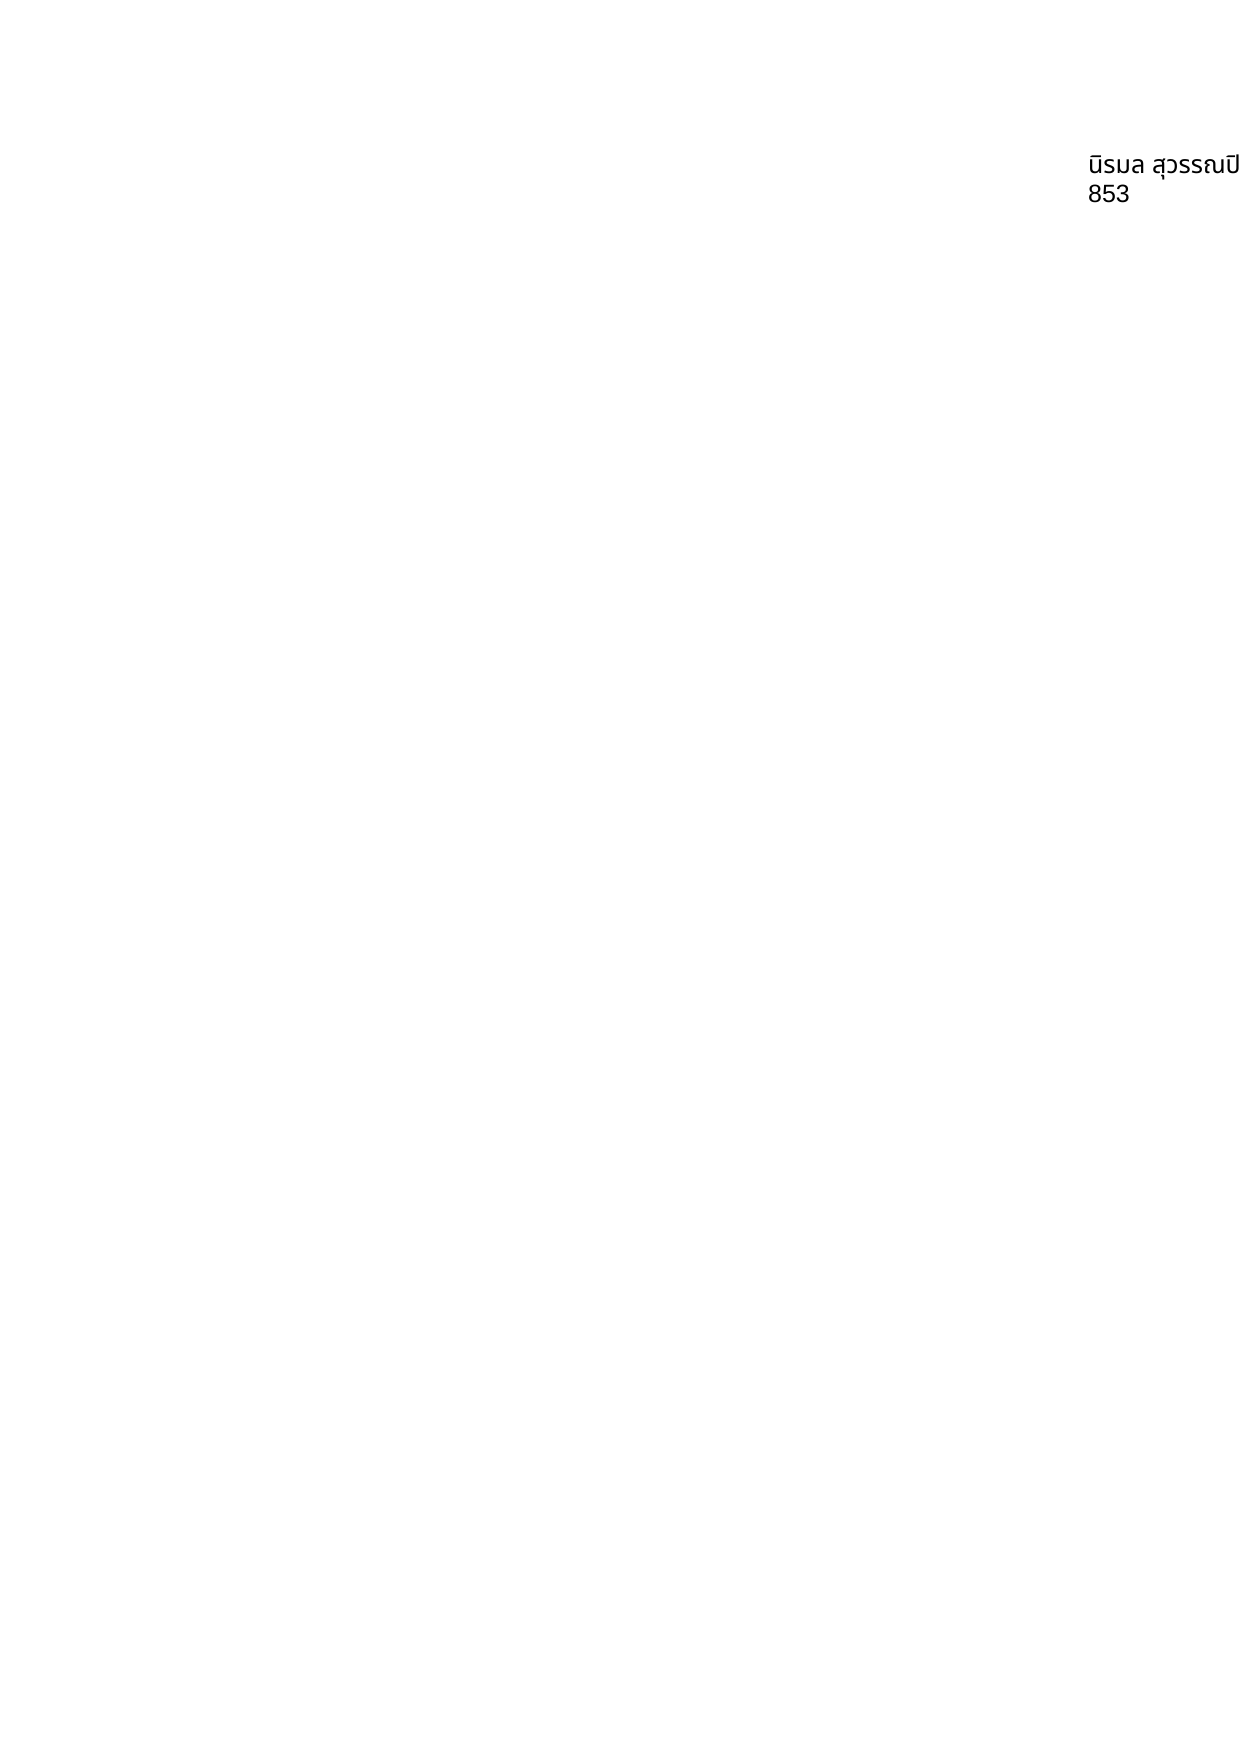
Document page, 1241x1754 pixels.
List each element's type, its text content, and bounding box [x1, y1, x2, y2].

text นิรมล สุวรรณปิณฑะ . (2545). รูปแบบการพัฒนาพฤติกรรมประชาธิปไตยด้านคารวธรรมของนักเรียนโรงเรียนปลูกจิต กรุงเทพมหานคร. มหาวิทยาลัยราชภัฏบ้านสมเด็จเจ้าพระยา. สำนักวิทยบริการและเทคโนโลยีสารสนเทศ, คลังข้อมูลดิจิทัล สำนักวิทยบริการและเทคโนโลยีสารสนเทศ, accessed January 14, 2026, http://202.29.54.157/s/library/item/853 [1088, 150, 1240, 207]
